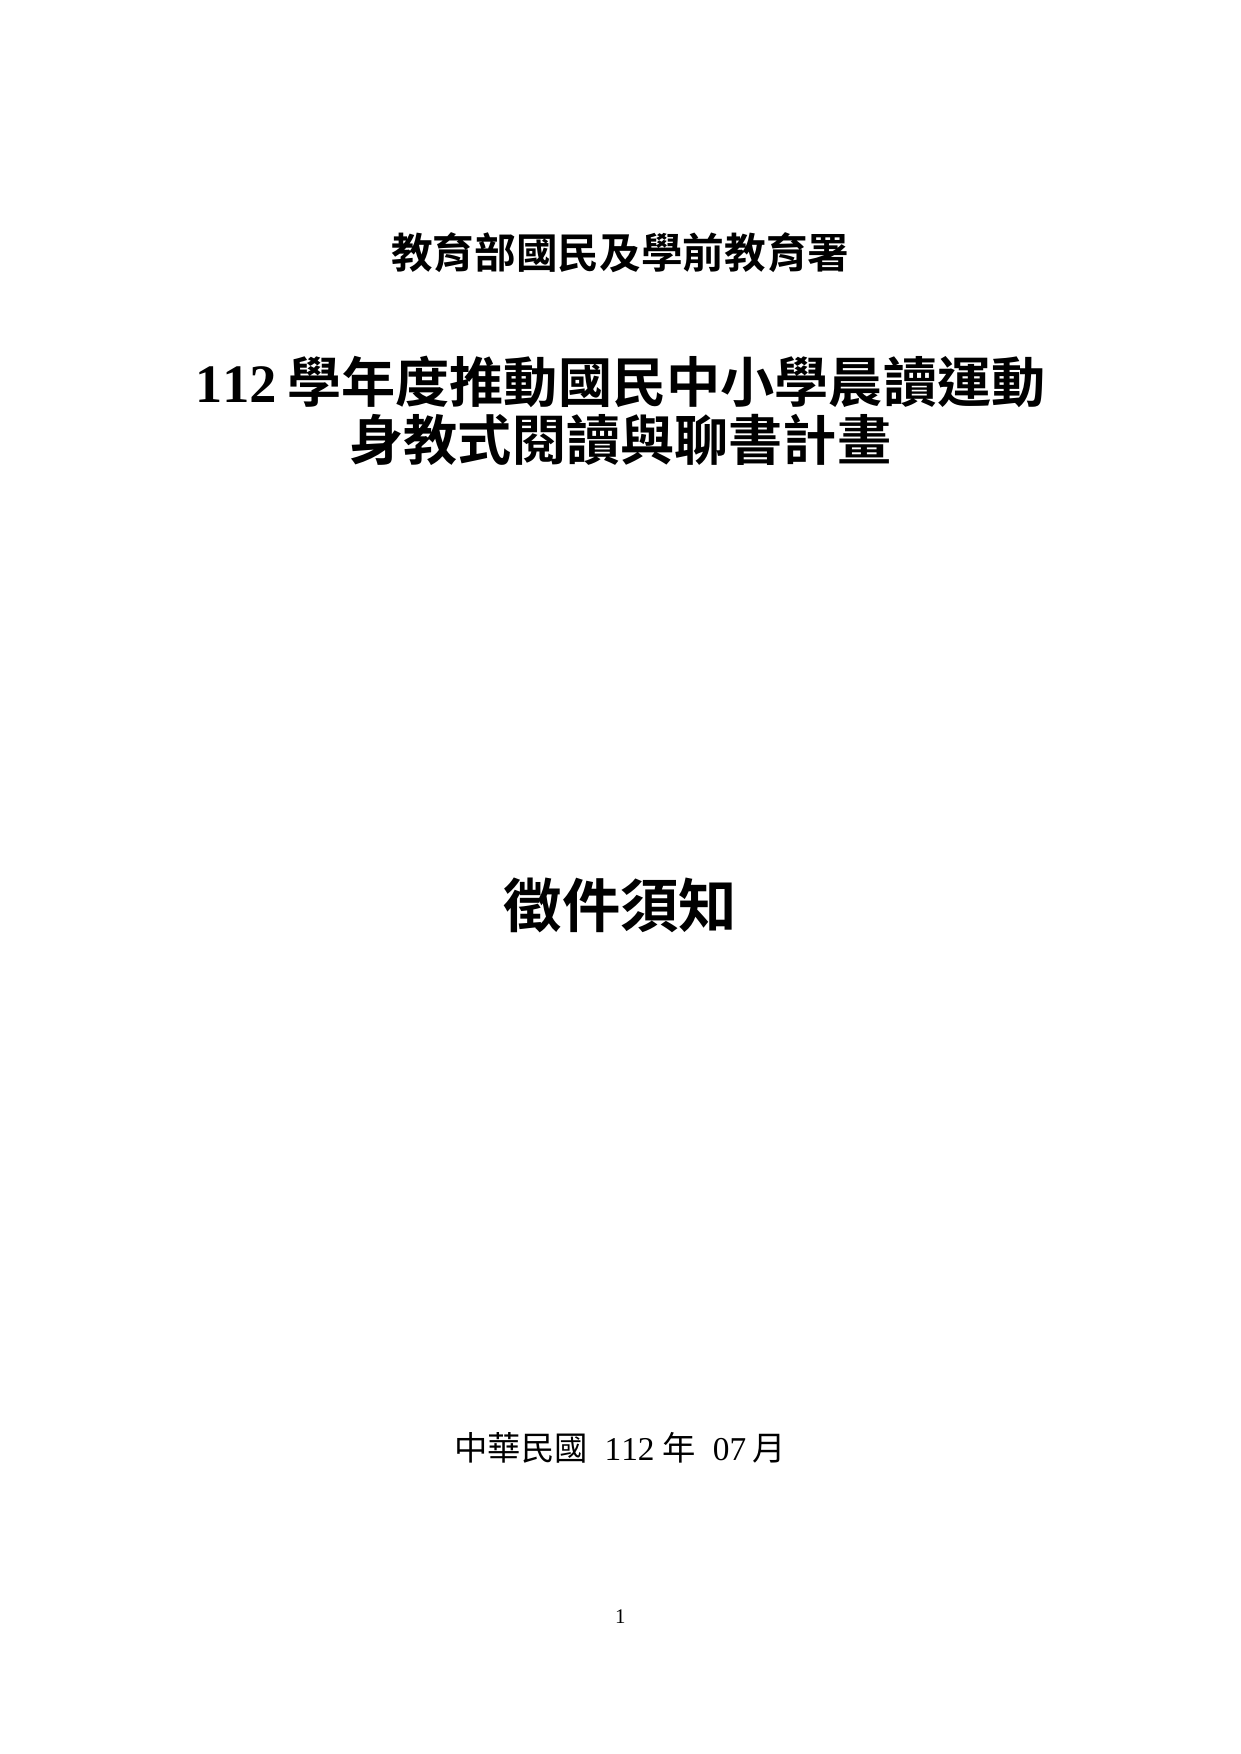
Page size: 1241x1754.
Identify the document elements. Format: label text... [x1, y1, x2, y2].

text 112學年度推動國民中小學晨讀運動身教式閱讀與聊書計畫 [187, 355, 1053, 472]
text 教育部國民及學前教育署 [187, 222, 1053, 280]
text 徵件須知 [187, 880, 1053, 939]
text 中華民國 112 年 07月 [187, 1414, 1053, 1472]
